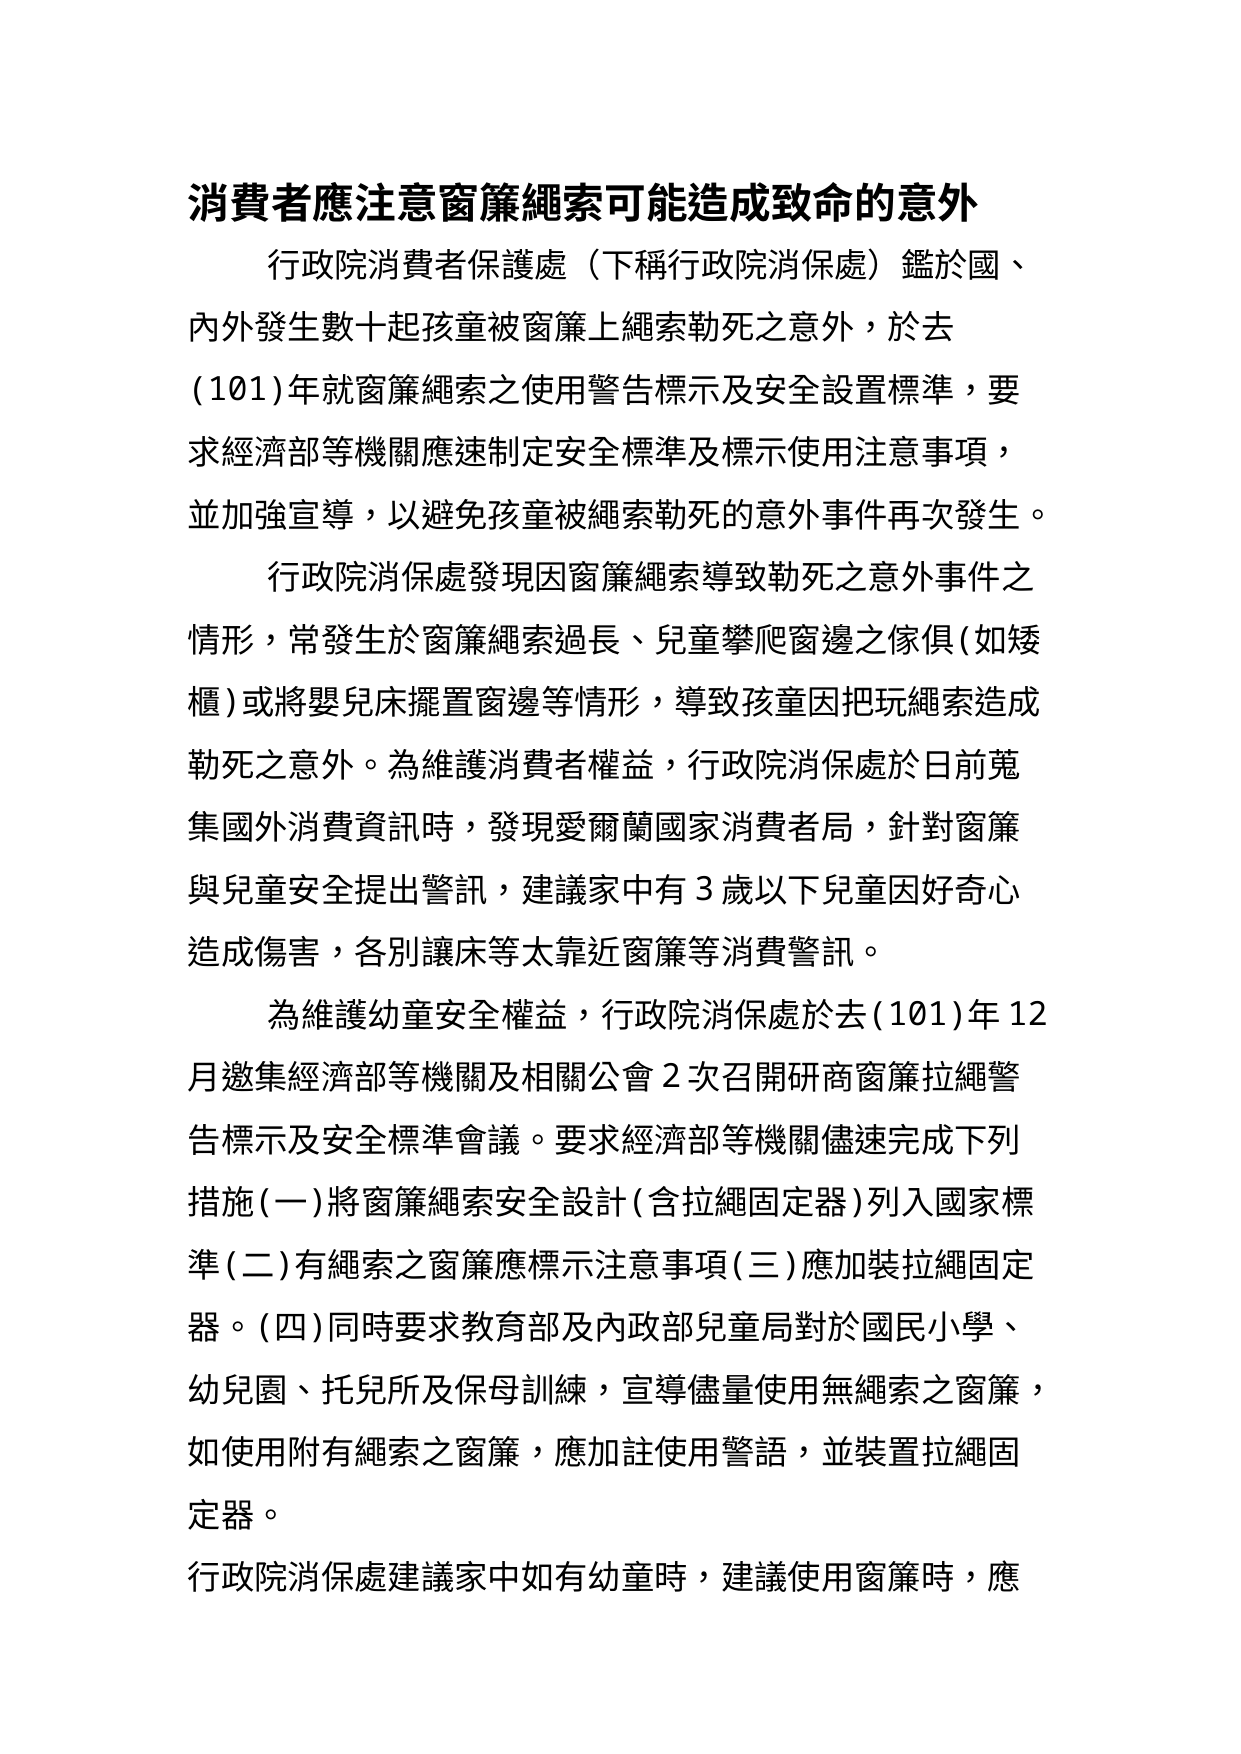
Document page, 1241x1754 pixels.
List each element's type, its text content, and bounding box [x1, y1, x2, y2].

text 行政院消保處建議家中如有幼童時，建議使用窗簾時，應 [187, 1533, 1053, 1596]
text 消費者應注意窗簾繩索可能造成致命的意外 [187, 158, 1053, 221]
text 為維護幼童安全權益，行政院消保處於去(101)年12月邀集經濟部等機關及相關公會2次召開研商窗簾拉繩警告標示及安全標準會議。要求經濟部等機關儘速完成下列措施(一)將窗簾繩索安全設計(含拉繩固定器)列入國家標準(二)有繩索之窗簾應標示注意事項(三)應加裝拉繩固定器。(四)同時要求教育部及內政部兒童局對於國民小學、幼兒園、托兒所及保母訓練，宣導儘量使用無繩索之窗簾，如使用附有繩索之窗簾，應加註使用警語，並裝置拉繩固定器。 [187, 971, 1053, 1533]
text 行政院消保處發現因窗簾繩索導致勒死之意外事件之情形，常發生於窗簾繩索過長、兒童攀爬窗邊之傢俱(如矮櫃)或將嬰兒床擺置窗邊等情形，導致孩童因把玩繩索造成勒死之意外。為維護消費者權益，行政院消保處於日前蒐集國外消費資訊時，發現愛爾蘭國家消費者局，針對窗簾與兒童安全提出警訊，建議家中有3歲以下兒童因好奇心造成傷害，各別讓床等太靠近窗簾等消費警訊。 [187, 533, 1053, 971]
text 行政院消費者保護處（下稱行政院消保處）鑑於國、內外發生數十起孩童被窗簾上繩索勒死之意外，於去(101)年就窗簾繩索之使用警告標示及安全設置標準，要求經濟部等機關應速制定安全標準及標示使用注意事項，並加強宣導，以避免孩童被繩索勒死的意外事件再次發生。 [187, 221, 1053, 533]
